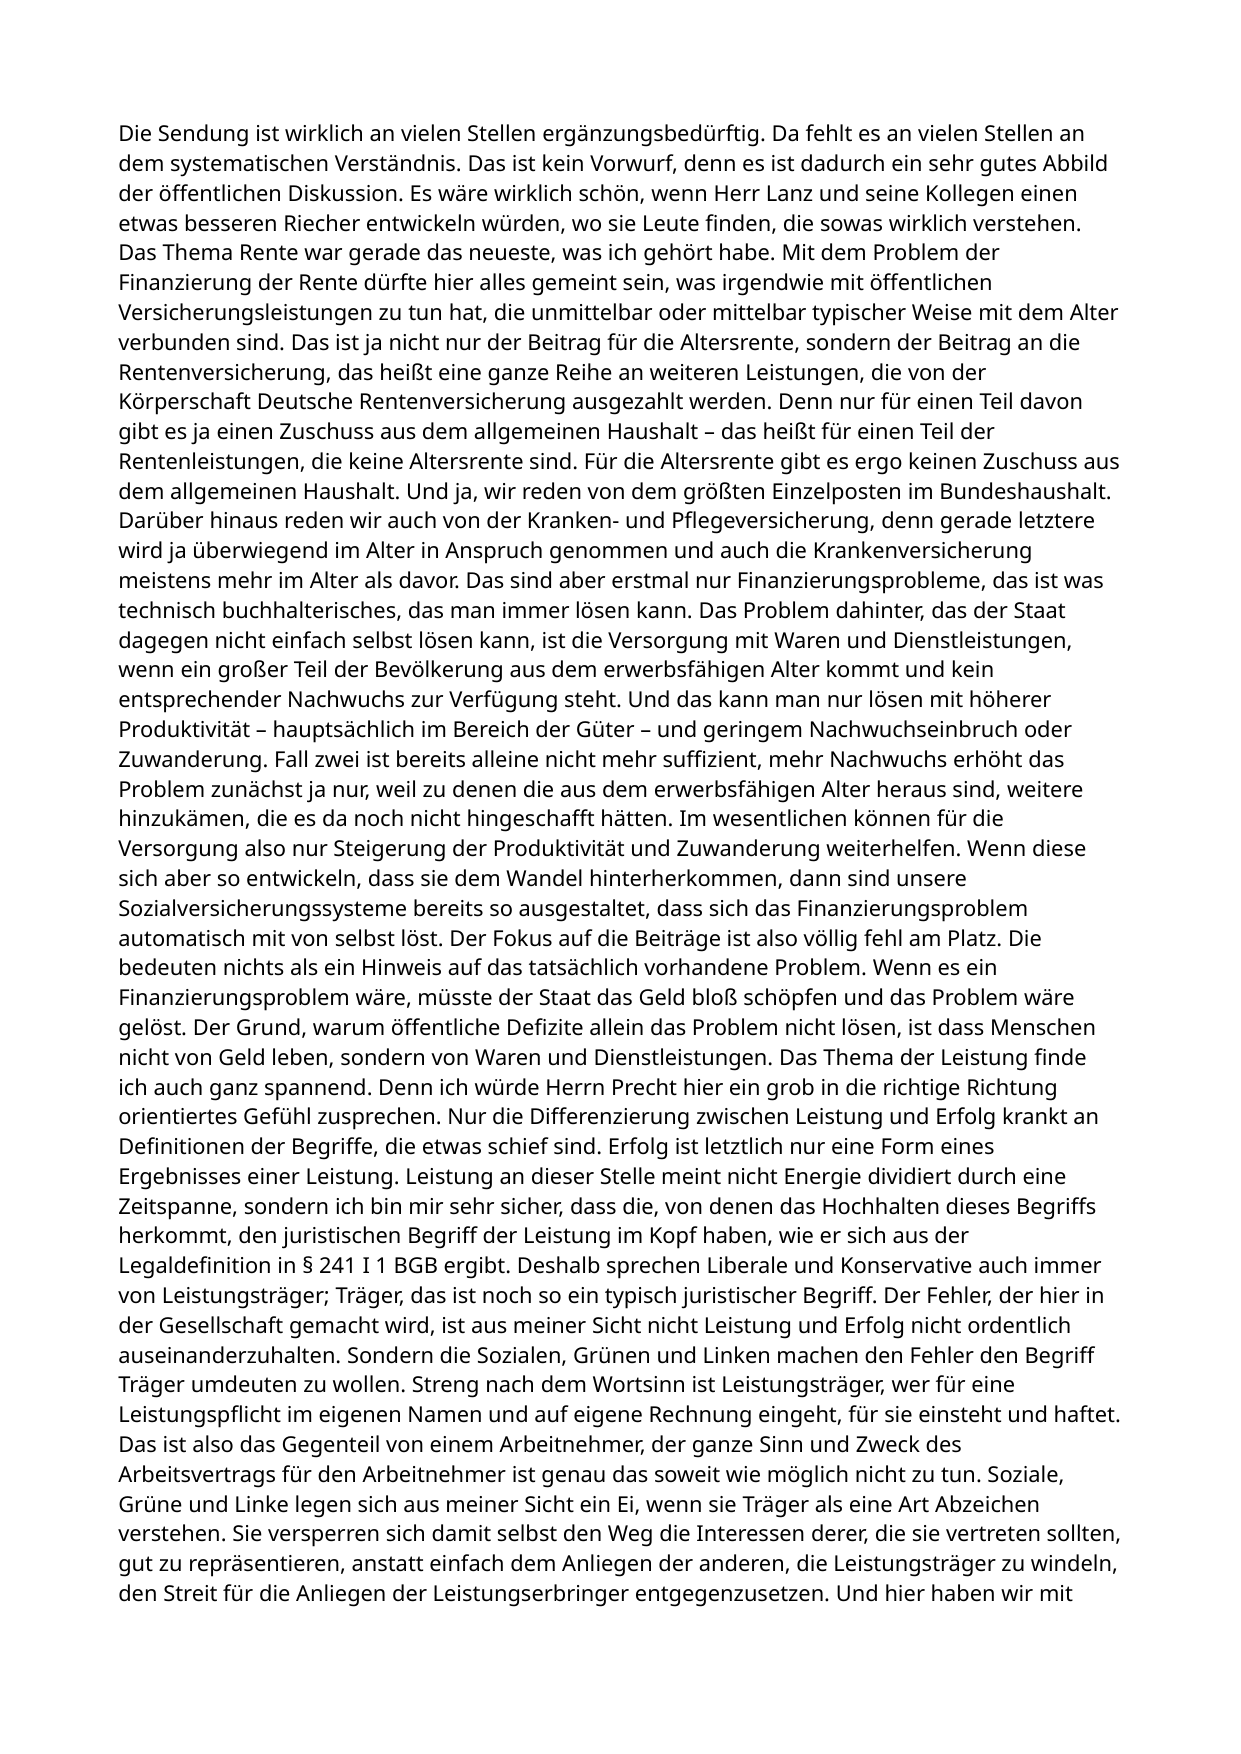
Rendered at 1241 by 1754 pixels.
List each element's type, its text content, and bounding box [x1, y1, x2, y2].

text Die Sendung ist wirklich an vielen Stellen ergänzungsbedürftig. Da fehlt es an vielen Stellen an dem systematischen Verständnis. Das ist kein Vorwurf, denn es ist dadurch ein sehr gutes Abbild der öffentlichen Diskussion. Es wäre wirklich schön, wenn Herr Lanz und seine Kollegen einen etwas besseren Riecher entwickeln würden, wo sie Leute finden, die sowas wirklich verstehen. Das Thema Rente war gerade das neueste, was ich gehört habe. Mit dem Problem der Finanzierung der Rente dürfte hier alles gemeint sein, was irgendwie mit öffentlichen Versicherungsleistungen zu tun hat, die unmittelbar oder mittelbar typischer Weise mit dem Alter verbunden sind. Das ist ja nicht nur der Beitrag für die Altersrente, sondern der Beitrag an die Rentenversicherung, das heißt eine ganze Reihe an weiteren Leistungen, die von der Körperschaft Deutsche Rentenversicherung ausgezahlt werden. Denn nur für einen Teil davon gibt es ja einen Zuschuss aus dem allgemeinen Haushalt – das heißt für einen Teil der Rentenleistungen, die keine Altersrente sind. Für die Altersrente gibt es ergo keinen Zuschuss aus dem allgemeinen Haushalt. Und ja, wir reden von dem größten Einzelposten im Bundeshaushalt. Darüber hinaus reden wir auch von der Kranken- und Pflegeversicherung, denn gerade letztere wird ja überwiegend im Alter in Anspruch genommen und auch die Krankenversicherung meistens mehr im Alter als davor. Das sind aber erstmal nur Finanzierungsprobleme, das ist was technisch buchhalterisches, das man immer lösen kann. Das Problem dahinter, das der Staat dagegen nicht einfach selbst lösen kann, ist die Versorgung mit Waren und Dienstleistungen, wenn ein großer Teil der Bevölkerung aus dem erwerbsfähigen Alter kommt und kein entsprechender Nachwuchs zur Verfügung steht. Und das kann man nur lösen mit höherer Produktivität – hauptsächlich im Bereich der Güter – und geringem Nachwuchseinbruch oder Zuwanderung. Fall zwei ist bereits alleine nicht mehr suffizient, mehr Nachwuchs erhöht das Problem zunächst ja nur, weil zu denen die aus dem erwerbsfähigen Alter heraus sind, weitere hinzukämen, die es da noch nicht hingeschafft hätten. Im wesentlichen können für die Versorgung also nur Steigerung der Produktivität und Zuwanderung weiterhelfen. Wenn diese sich aber so entwickeln, dass sie dem Wandel hinterherkommen, dann sind unsere Sozialversicherungssysteme bereits so ausgestaltet, dass sich das Finanzierungsproblem automatisch mit von selbst löst. Der Fokus auf die Beiträge ist also völlig fehl am Platz. Die bedeuten nichts als ein Hinweis auf das tatsächlich vorhandene Problem. Wenn es ein Finanzierungsproblem wäre, müsste der Staat das Geld bloß schöpfen und das Problem wäre gelöst. Der Grund, warum öffentliche Defizite allein das Problem nicht lösen, ist dass Menschen nicht von Geld leben, sondern von Waren und Dienstleistungen. Das Thema der Leistung finde ich auch ganz spannend. Denn ich würde Herrn Precht hier ein grob in die richtige Richtung orientiertes Gefühl zusprechen. Nur die Differenzierung zwischen Leistung und Erfolg krankt an Definitionen der Begriffe, die etwas schief sind. Erfolg ist letztlich nur eine Form eines Ergebnisses einer Leistung. Leistung an dieser Stelle meint nicht Energie dividiert durch eine Zeitspanne, sondern ich bin mir sehr sicher, dass die, von denen das Hochhalten dieses Begriffs herkommt, den juristischen Begriff der Leistung im Kopf haben, wie er sich aus der Legaldefinition in § 241 I 1 BGB ergibt. Deshalb sprechen Liberale und Konservative auch immer von Leistungsträger; Träger, das ist noch so ein typisch juristischer Begriff. Der Fehler, der hier in der Gesellschaft gemacht wird, ist aus meiner Sicht nicht Leistung und Erfolg nicht ordentlich auseinanderzuhalten. Sondern die Sozialen, Grünen und Linken machen den Fehler den Begriff Träger umdeuten zu wollen. Streng nach dem Wortsinn ist Leistungsträger, wer für eine Leistungspflicht im eigenen Namen und auf eigene Rechnung eingeht, für sie einsteht und haftet. Das ist also das Gegenteil von einem Arbeitnehmer, der ganze Sinn und Zweck des Arbeitsvertrags für den Arbeitnehmer ist genau das soweit wie möglich nicht zu tun. Soziale, Grüne und Linke legen sich aus meiner Sicht ein Ei, wenn sie Träger als eine Art Abzeichen verstehen. Sie versperren sich damit selbst den Weg die Interessen derer, die sie vertreten sollten, gut zu repräsentieren, anstatt einfach dem Anliegen der anderen, die Leistungsträger zu windeln, den Streit für die Anliegen der Leistungserbringer entgegenzusetzen. Und hier haben wir mit [118, 118, 1122, 1608]
